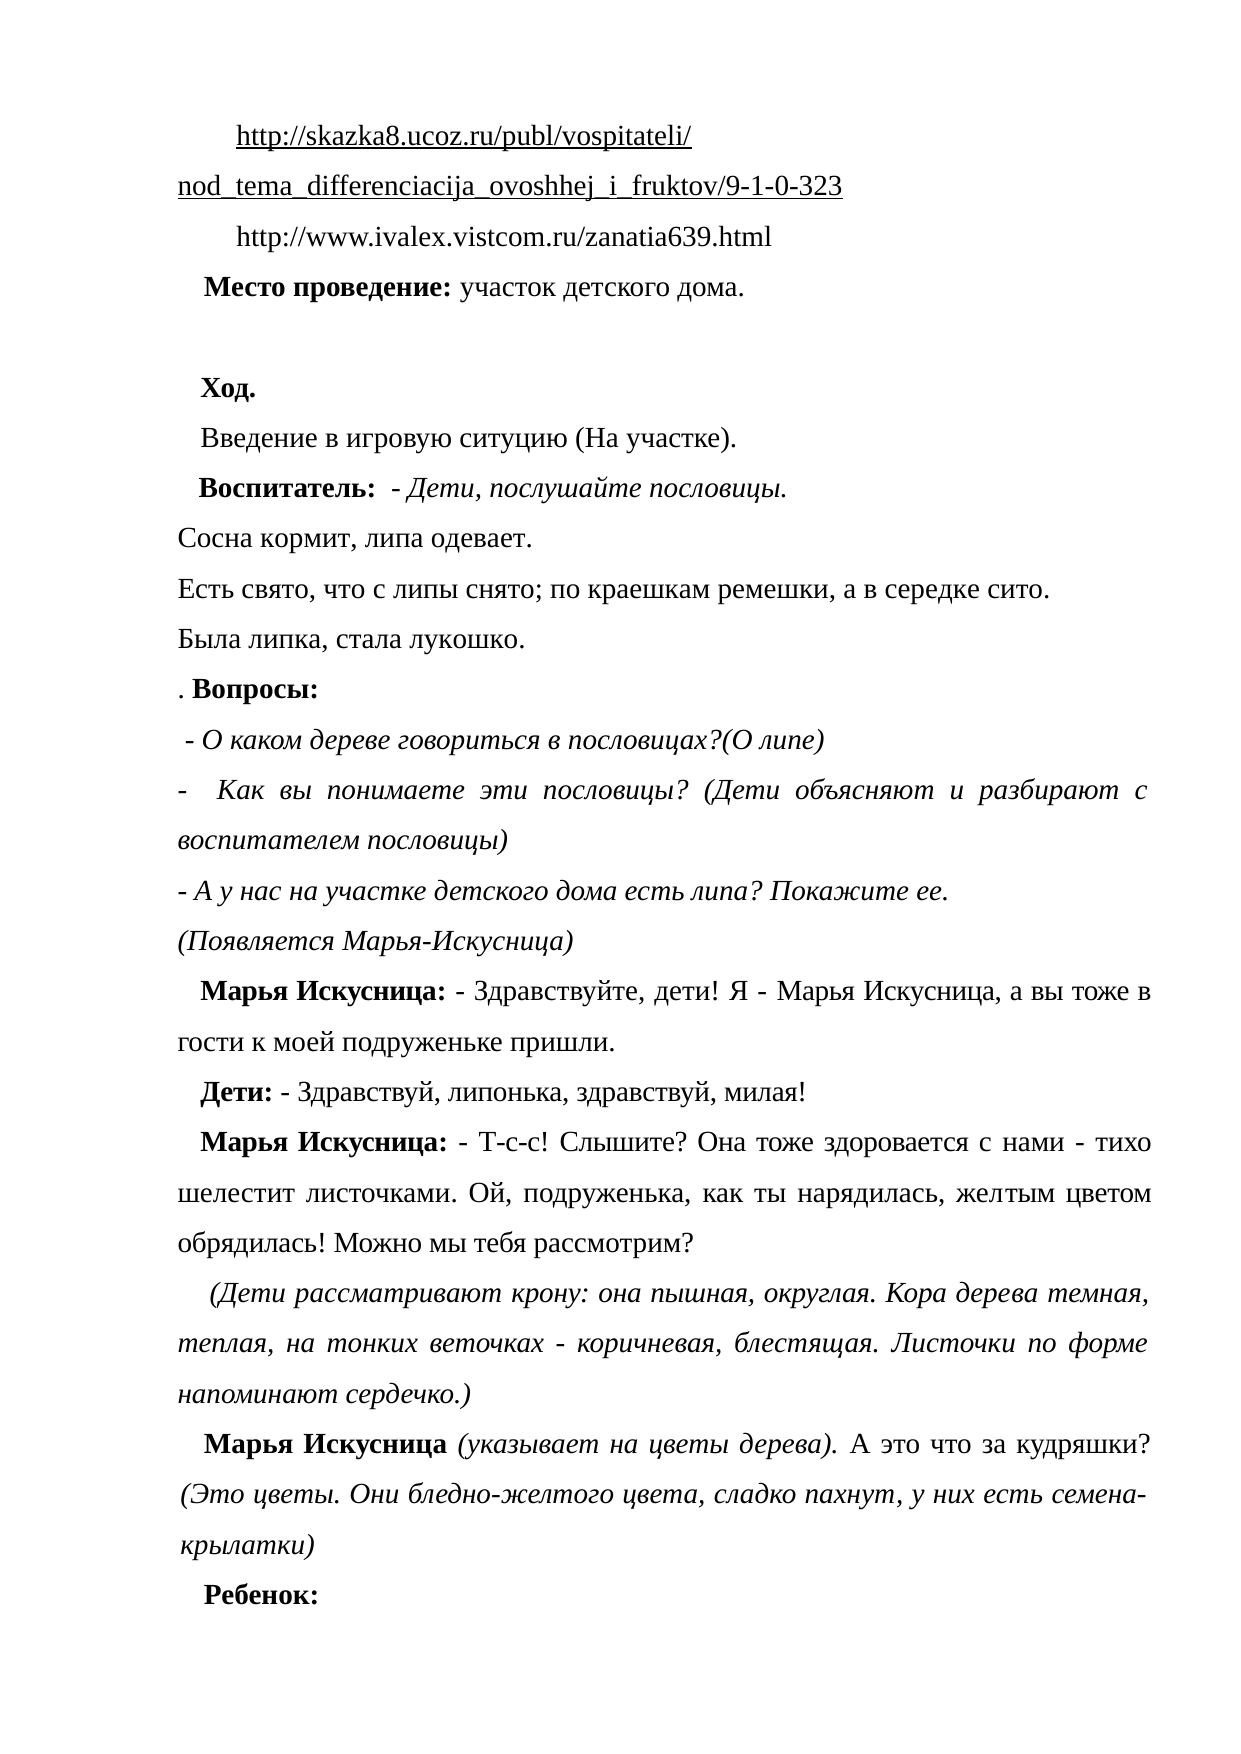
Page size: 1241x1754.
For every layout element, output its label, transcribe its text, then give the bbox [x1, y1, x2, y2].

text Дети: - Здравствуй, липонька, здравствуй, милая! [177, 1074, 1152, 1108]
text Место проведение: участок детского дома. [180, 269, 1151, 303]
text - А у нас на участке детского дома есть липа? Покажите ее. [177, 873, 1152, 906]
text Марья Искусница (указывает на цветы дерева). А это что за кудряшки? (Это цветы. Они бледно-желтого цвета, сладко пахнут, у них есть семена-крылатки) [180, 1426, 1151, 1560]
text Была липка, стала лукошко. [177, 621, 1152, 655]
text - Как вы понимаете эти пословицы? (Дети объясняют и разбирают с воспитателем пословицы) [177, 772, 1152, 856]
text Воспитатель: - Дети, послушайте пословицы. [177, 470, 1151, 504]
text http://www.ivalex.vistcom.ru/zanatia639.html [177, 219, 1152, 252]
text (Появляется Марья-Искусница) [177, 923, 1152, 957]
text (Дети рассматривают крону: она пышная, округлая. Кора дерева темная, теплая, на тонких веточках - коричневая, блестящая. Листочки по форме напоминают сердечко.) [177, 1275, 1152, 1409]
text Есть свято, что с липы снято; по краешкам ремешки, а в середке сито. [177, 571, 1152, 604]
text http://skazka8.ucoz.ru/publ/vospitateli/nod_tema_differenciacija_ovoshhej_i_fruktov/9-1-0-323 [177, 118, 1152, 202]
text Марья Искусница: - Т-с-с! Слышите? Она тоже здоровается с нами - тихо шелестит листочками. Ой, подруженька, как ты нарядилась, желтым цветом обрядилась! Можно мы тебя рассмотрим? [177, 1124, 1152, 1258]
text - О каком дереве говориться в пословицах?(О липе) [177, 722, 1152, 755]
text Ребенок: [180, 1577, 1151, 1611]
text Сосна кормит, липа одевает. [177, 521, 1152, 554]
text Марья Искусница: - Здравствуйте, дети! Я - Марья Искусница, а вы тоже в гости к моей подруженьке пришли. [177, 973, 1152, 1057]
text Введение в игровую ситуцию (На участке). [177, 420, 1152, 453]
text Ход. [177, 370, 1152, 403]
text . Вопросы: [177, 672, 1152, 705]
